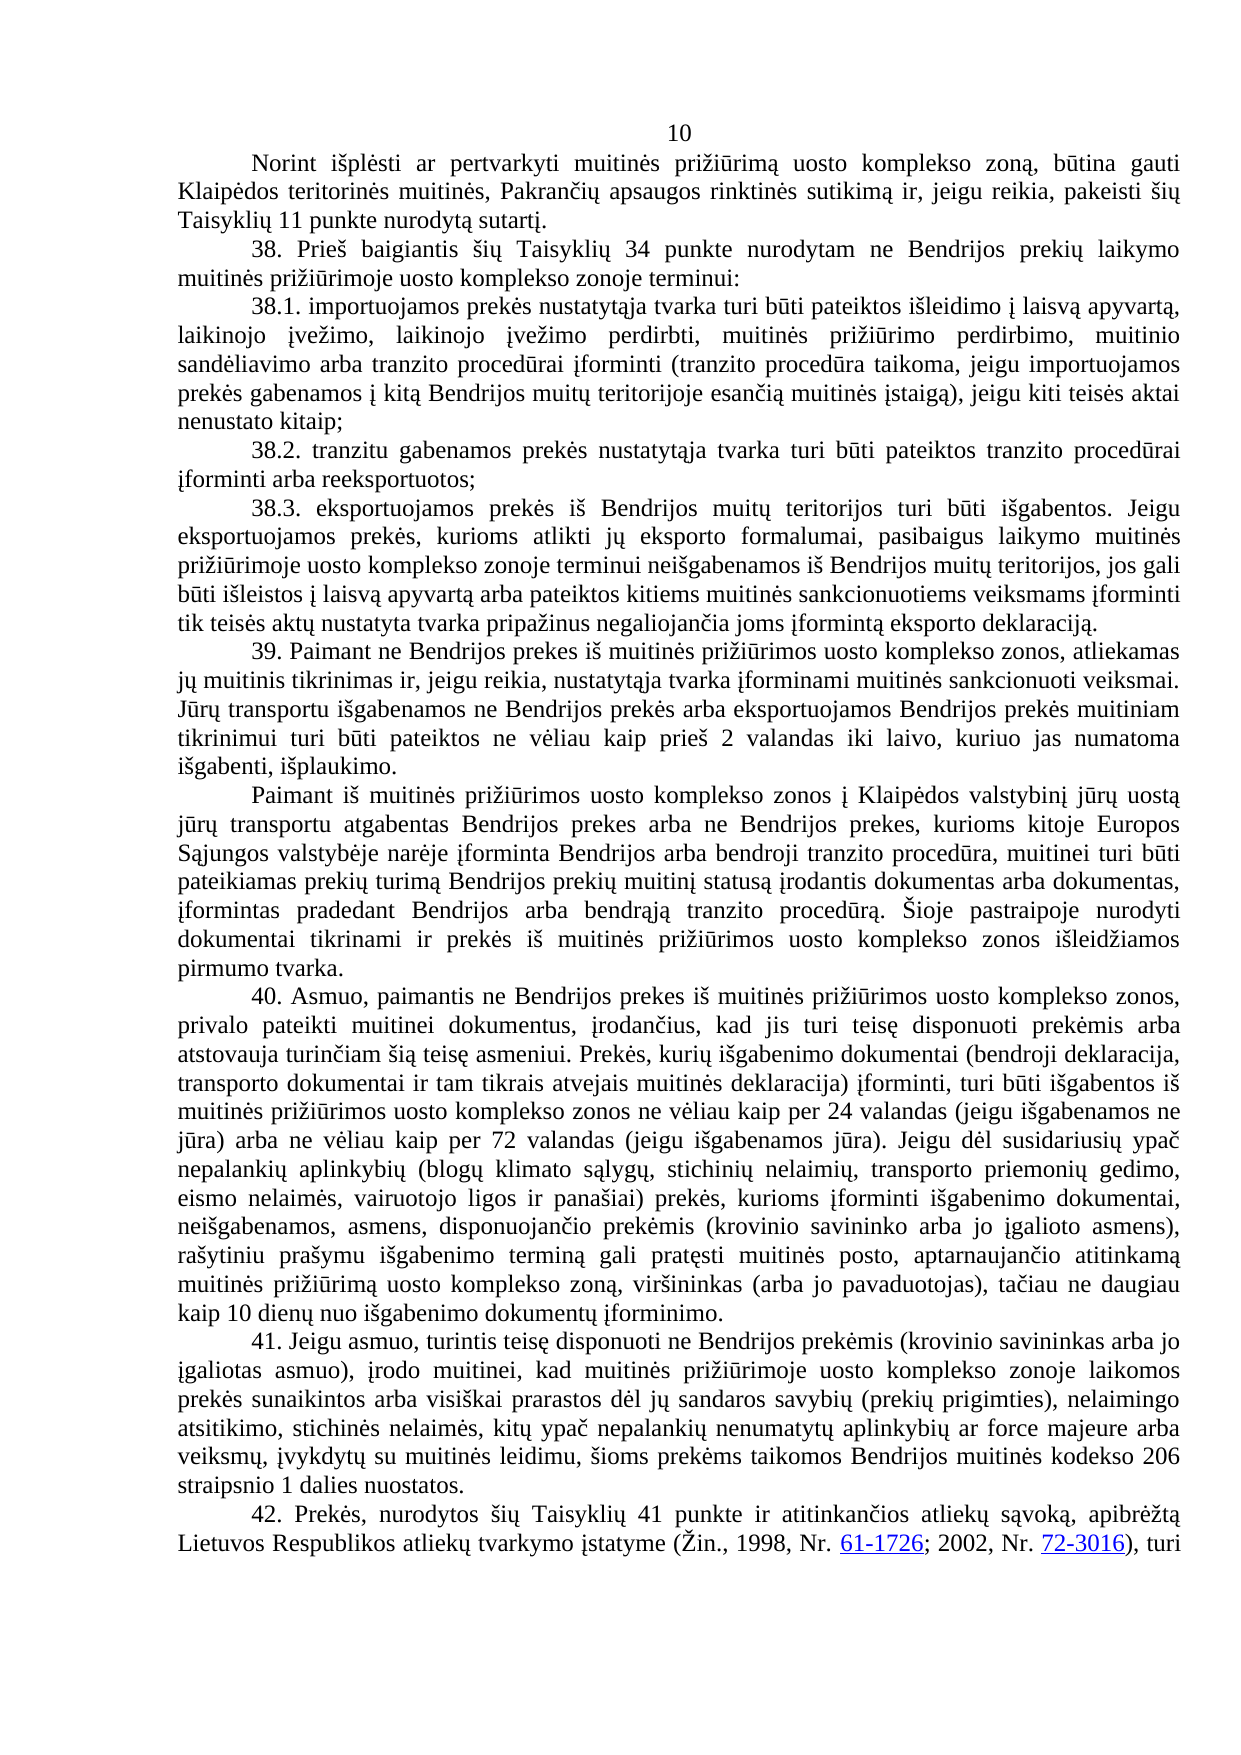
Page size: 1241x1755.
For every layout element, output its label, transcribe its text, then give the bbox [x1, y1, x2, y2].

text 39. Paimant ne Bendrijos prekes iš muitinės prižiūrimos uosto komplekso zonos, atliekamas jų muitinis tikrinimas ir, jeigu reikia, nustatytąja tvarka įforminami muitinės sankcionuoti veiksmai. Jūrų transportu išgabenamos ne Bendrijos prekės arba eksportuojamos Bendrijos prekės muitiniam tikrinimui turi būti pateiktos ne vėliau kaip prieš 2 valandas iki laivo, kuriuo jas numatoma išgabenti, išplaukimo. [177, 636, 1181, 780]
text 40. Asmuo, paimantis ne Bendrijos prekes iš muitinės prižiūrimos uosto komplekso zonos, privalo pateikti muitinei dokumentus, įrodančius, kad jis turi teisę disponuoti prekėmis arba atstovauja turinčiam šią teisę asmeniui. Prekės, kurių išgabenimo dokumentai (bendroji deklaracija, transporto dokumentai ir tam tikrais atvejais muitinės deklaracija) įforminti, turi būti išgabentos iš muitinės prižiūrimos uosto komplekso zonos ne vėliau kaip per 24 valandas (jeigu išgabenamos ne jūra) arba ne vėliau kaip per 72 valandas (jeigu išgabenamos jūra). Jeigu dėl susidariusių ypač nepalankių aplinkybių (blogų klimato sąlygų, stichinių nelaimių, transporto priemonių gedimo, eismo nelaimės, vairuotojo ligos ir panašiai) prekės, kurioms įforminti išgabenimo dokumentai, neišgabenamos, asmens, disponuojančio prekėmis (krovinio savininko arba jo įgalioto asmens), rašytiniu prašymu išgabenimo terminą gali pratęsti muitinės posto, aptarnaujančio atitinkamą muitinės prižiūrimą uosto komplekso zoną, viršininkas (arba jo pavaduotojas), tačiau ne daugiau kaip 10 dienų nuo išgabenimo dokumentų įforminimo. [177, 981, 1181, 1326]
text Norint išplėsti ar pertvarkyti muitinės prižiūrimą uosto komplekso zoną, būtina gauti Klaipėdos teritorinės muitinės, Pakrančių apsaugos rinktinės sutikimą ir, jeigu reikia, pakeisti šių Taisyklių 11 punkte nurodytą sutartį. [177, 148, 1181, 234]
text 41. Jeigu asmuo, turintis teisę disponuoti ne Bendrijos prekėmis (krovinio savininkas arba jo įgaliotas asmuo), įrodo muitinei, kad muitinės prižiūrimoje uosto komplekso zonoje laikomos prekės sunaikintos arba visiškai prarastos dėl jų sandaros savybių (prekių prigimties), nelaimingo atsitikimo, stichinės nelaimės, kitų ypač nepalankių nenumatytų aplinkybių ar force majeure arba veiksmų, įvykdytų su muitinės leidimu, šioms prekėms taikomos Bendrijos muitinės kodekso 206 straipsnio 1 dalies nuostatos. [177, 1326, 1181, 1499]
text Paimant iš muitinės prižiūrimos uosto komplekso zonos į Klaipėdos valstybinį jūrų uostą jūrų transportu atgabentas Bendrijos prekes arba ne Bendrijos prekes, kurioms kitoje Europos Sąjungos valstybėje narėje įforminta Bendrijos arba bendroji tranzito procedūra, muitinei turi būti pateikiamas prekių turimą Bendrijos prekių muitinį statusą įrodantis dokumentas arba dokumentas, įformintas pradedant Bendrijos arba bendrąją tranzito procedūrą. Šioje pastraipoje nurodyti dokumentai tikrinami ir prekės iš muitinės prižiūrimos uosto komplekso zonos išleidžiamos pirmumo tvarka. [177, 780, 1181, 981]
text 38.1. importuojamos prekės nustatytąja tvarka turi būti pateiktos išleidimo į laisvą apyvartą, laikinojo įvežimo, laikinojo įvežimo perdirbti, muitinės prižiūrimo perdirbimo, muitinio sandėliavimo arba tranzito procedūrai įforminti (tranzito procedūra taikoma, jeigu importuojamos prekės gabenamos į kitą Bendrijos muitų teritorijoje esančią muitinės įstaigą), jeigu kiti teisės aktai nenustato kitaip; [177, 291, 1181, 435]
text 38.2. tranzitu gabenamos prekės nustatytąja tvarka turi būti pateiktos tranzito procedūrai įforminti arba reeksportuotos; [177, 435, 1181, 493]
text 42. Prekės, nurodytos šių Taisyklių 41 punkte ir atitinkančios atliekų sąvoką, apibrėžtą Lietuvos Respublikos atliekų tvarkymo įstatyme (Žin., 1998, Nr. 61-1726; 2002, Nr. 72-3016), turi [177, 1499, 1181, 1556]
text 38.3. eksportuojamos prekės iš Bendrijos muitų teritorijos turi būti išgabentos. Jeigu eksportuojamos prekės, kurioms atlikti jų eksporto formalumai, pasibaigus laikymo muitinės prižiūrimoje uosto komplekso zonoje terminui neišgabenamos iš Bendrijos muitų teritorijos, jos gali būti išleistos į laisvą apyvartą arba pateiktos kitiems muitinės sankcionuotiems veiksmams įforminti tik teisės aktų nustatyta tvarka pripažinus negaliojančia joms įformintą eksporto deklaraciją. [177, 493, 1181, 636]
text 38. Prieš baigiantis šių Taisyklių 34 punkte nurodytam ne Bendrijos prekių laikymo muitinės prižiūrimoje uosto komplekso zonoje terminui: [177, 234, 1181, 291]
